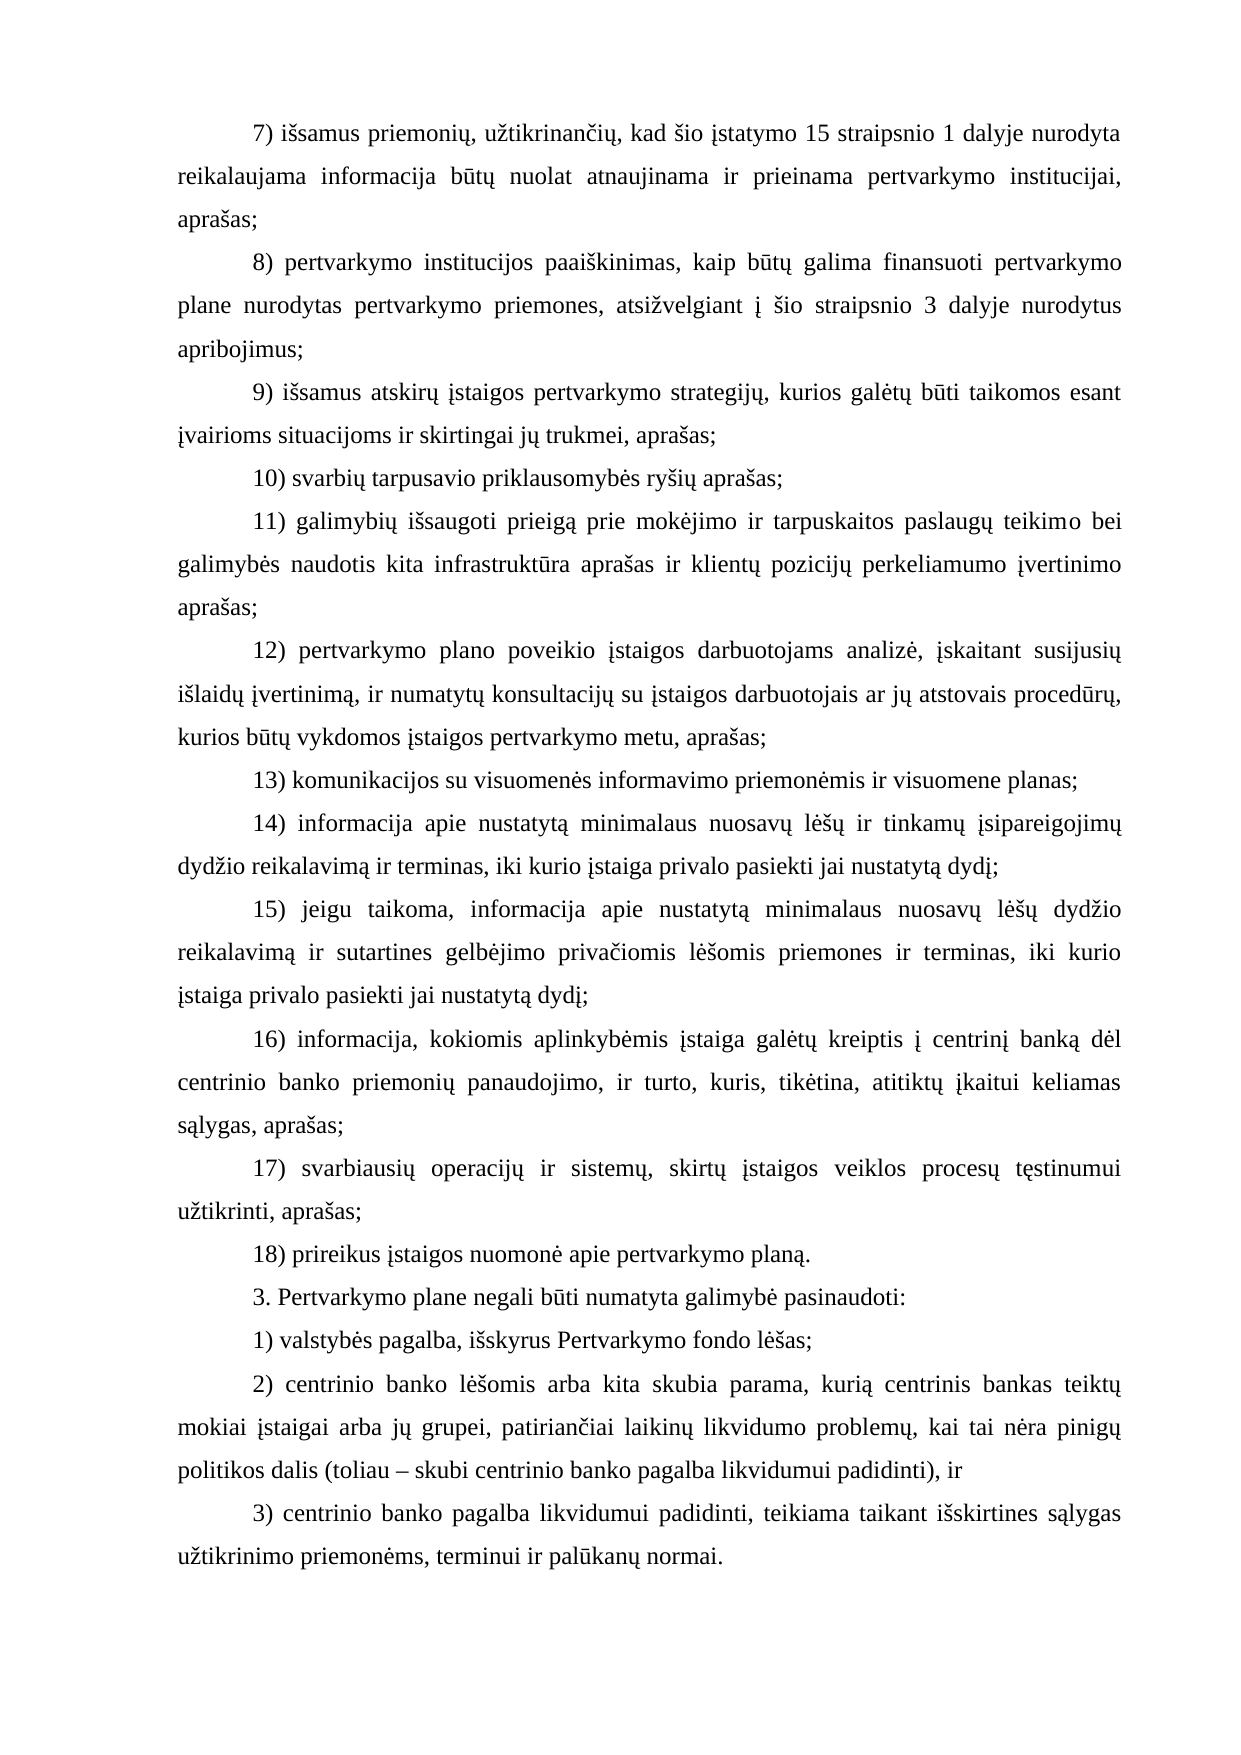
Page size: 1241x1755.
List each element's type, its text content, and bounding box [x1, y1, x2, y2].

text 12) pertvarkymo plano poveikio įstaigos darbuotojams analizė, įskaitant susijusių išlaidų įvertinimą, ir numatytų konsultacijų su įstaigos darbuotojais ar jų atstovais procedūrų, kurios būtų vykdomos įstaigos pertvarkymo metu, aprašas; [177, 636, 1122, 751]
text 9) išsamus atskirų įstaigos pertvarkymo strategijų, kurios galėtų būti taikomos esant įvairioms situacijoms ir skirtingai jų trukmei, aprašas; [177, 377, 1122, 449]
text 16) informacija, kokiomis aplinkybėmis įstaiga galėtų kreiptis į centrinį banką dėl centrinio banko priemonių panaudojimo, ir turto, kuris, tikėtina, atitiktų įkaitui keliamas sąlygas, aprašas; [177, 1024, 1122, 1139]
text 2) centrinio banko lėšomis arba kita skubia parama, kurią centrinis bankas teiktų mokiai įstaigai arba jų grupei, patiriančiai laikinų likvidumo problemų, kai tai nėra pinigų politikos dalis (toliau – skubi centrinio banko pagalba likvidumui padidinti), ir [177, 1369, 1122, 1484]
text 17) svarbiausių operacijų ir sistemų, skirtų įstaigos veiklos procesų tęstinumui užtikrinti, aprašas; [177, 1153, 1122, 1225]
text 3) centrinio banko pagalba likvidumui padidinti, teikiama taikant išskirtines sąlygas užtikrinimo priemonėms, terminui ir palūkanų normai. [177, 1498, 1122, 1570]
text 13) komunikacijos su visuomenės informavimo priemonėmis ir visuomene planas; [177, 765, 1122, 794]
text 18) prireikus įstaigos nuomonė apie pertvarkymo planą. [177, 1239, 1122, 1268]
text 1) valstybės pagalba, išskyrus Pertvarkymo fondo lėšas; [177, 1326, 1122, 1354]
text 7) išsamus priemonių, užtikrinančių, kad šio įstatymo 15 straipsnio 1 dalyje nurodyta reikalaujama informacija būtų nuolat atnaujinama ir prieinama pertvarkymo institucijai, aprašas; [177, 118, 1122, 233]
text 14) informacija apie nustatytą minimalaus nuosavų lėšų ir tinkamų įsipareigojimų dydžio reikalavimą ir terminas, iki kurio įstaiga privalo pasiekti jai nustatytą dydį; [177, 808, 1122, 880]
text 15) jeigu taikoma, informacija apie nustatytą minimalaus nuosavų lėšų dydžio reikalavimą ir sutartines gelbėjimo privačiomis lėšomis priemones ir terminas, iki kurio įstaiga privalo pasiekti jai nustatytą dydį; [177, 894, 1122, 1009]
text 11) galimybių išsaugoti prieigą prie mokėjimo ir tarpuskaitos paslaugų teikimo bei galimybės naudotis kita infrastruktūra aprašas ir klientų pozicijų perkeliamumo įvertinimo aprašas; [177, 506, 1122, 621]
text 10) svarbių tarpusavio priklausomybės ryšių aprašas; [177, 463, 1122, 492]
text 3. Pertvarkymo plane negali būti numatyta galimybė pasinaudoti: [177, 1282, 1122, 1311]
text 8) pertvarkymo institucijos paaiškinimas, kaip būtų galima finansuoti pertvarkymo plane nurodytas pertvarkymo priemones, atsižvelgiant į šio straipsnio 3 dalyje nurodytus apribojimus; [177, 247, 1122, 362]
